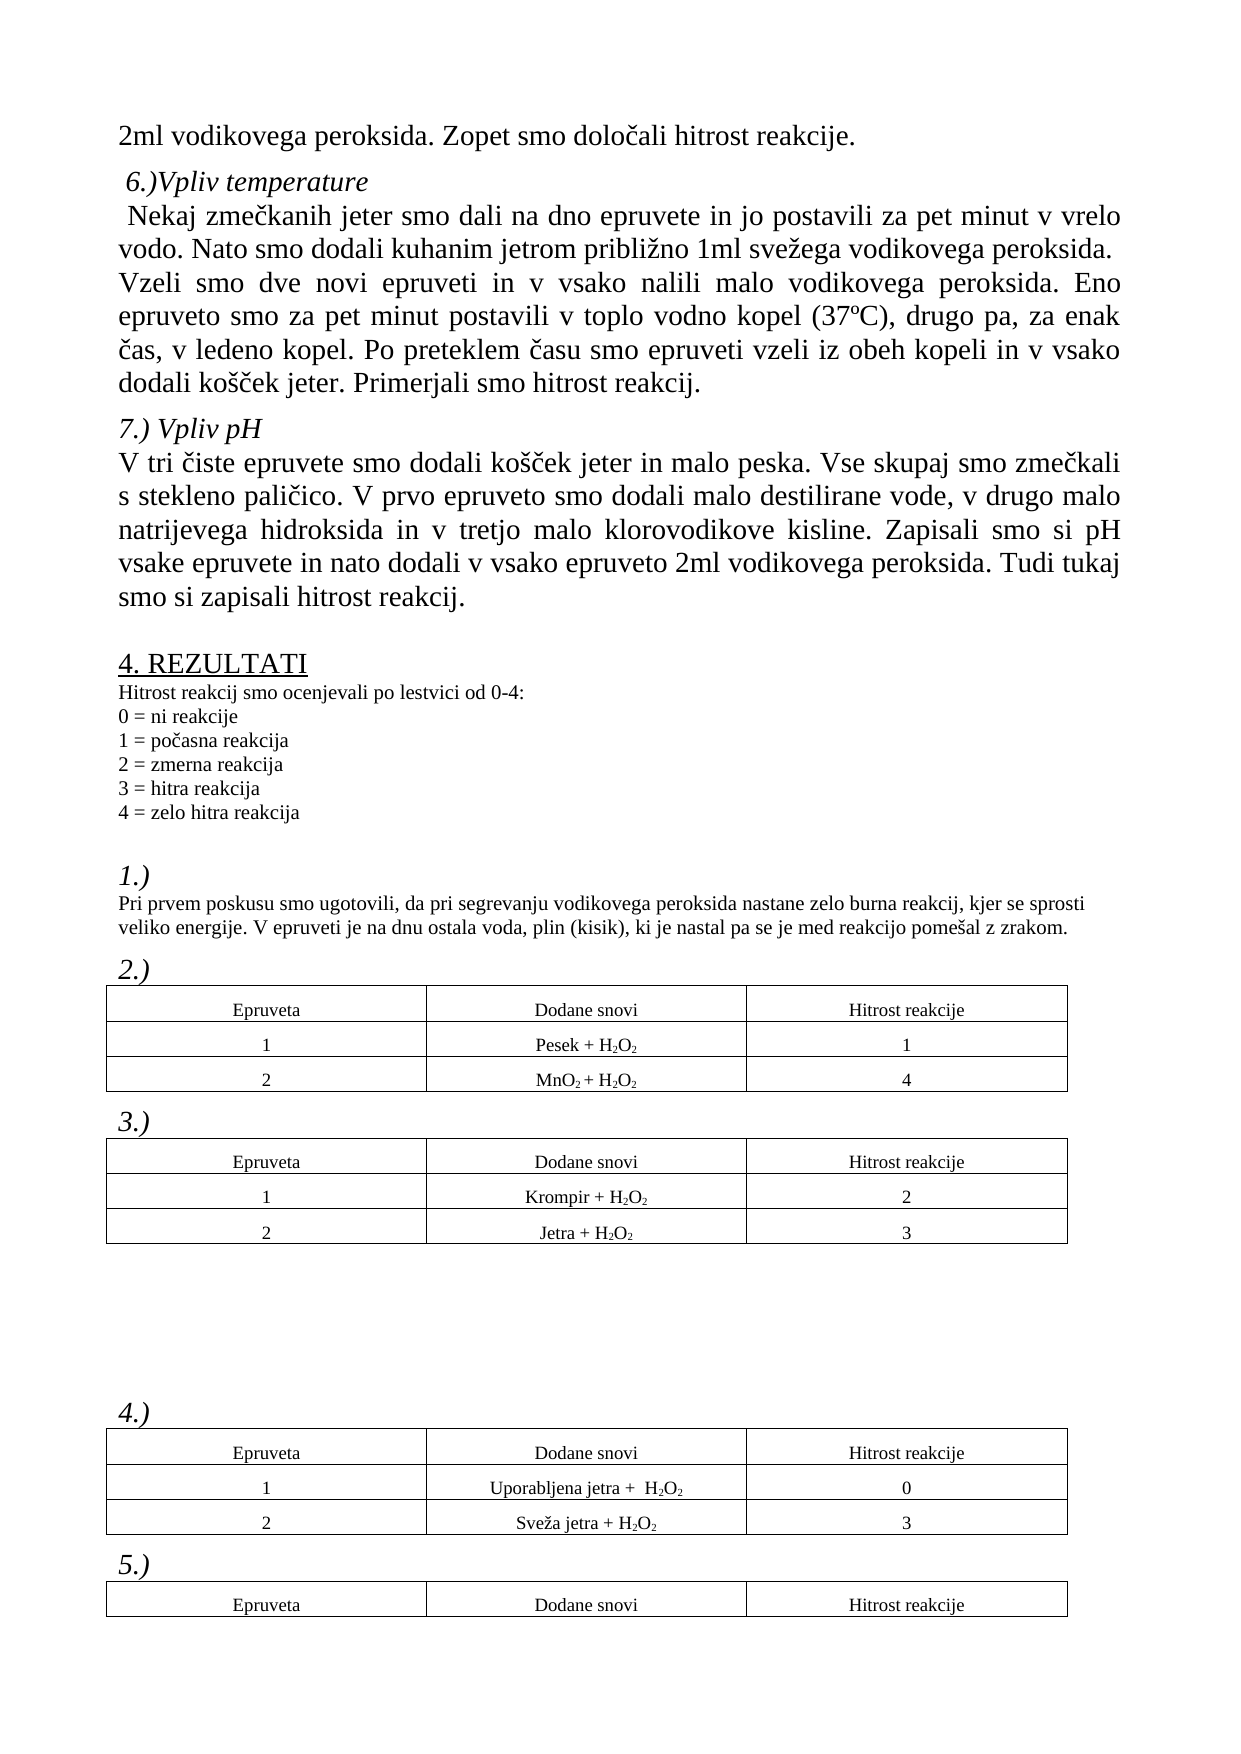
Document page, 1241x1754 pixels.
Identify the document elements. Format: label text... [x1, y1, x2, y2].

table_cell Uporabljena jetra + H2O2 [427, 1465, 746, 1498]
text 3.) [118, 1104, 1122, 1138]
table_cell 1 [107, 1465, 426, 1498]
table_cell Jetra + H2O2 [427, 1209, 746, 1243]
text Hitrost reakcij smo ocenjevali po lestvici od 0-4: [118, 680, 1122, 704]
text 6.)Vpliv temperature [118, 164, 1122, 198]
table_header Hitrost reakcije [747, 1582, 1067, 1616]
table_cell 0 [747, 1465, 1067, 1498]
table_header Epruveta [107, 1582, 426, 1616]
text V tri čiste epruvete smo dodali košček jeter in malo peska. Vse skupaj smo zmečkali s stekleno paličico. V prvo epruveto smo dodali malo destilirane vode, v drugo malo natrijevega hidroksida in v tretjo malo klorovodikove kisline. Zapisali smo si pH vsake epruvete in nato dodali v vsako epruveto 2ml vodikovega peroksida. Tudi tukaj smo si zapisali hitrost reakcij. [118, 445, 1122, 613]
table_header Epruveta [107, 1139, 426, 1173]
table_header Epruveta [107, 1429, 426, 1463]
text 1 = počasna reakcija [118, 728, 1122, 752]
table_header Dodane snovi [427, 1582, 746, 1616]
table_cell 2 [107, 1057, 426, 1091]
text 1.) [118, 858, 1122, 891]
table_cell 1 [107, 1022, 426, 1056]
text 5.) [118, 1547, 1122, 1581]
text 7.) Vpliv pH [118, 411, 1122, 445]
table_header Dodane snovi [427, 986, 746, 1021]
table_cell Pesek + H2O2 [427, 1022, 746, 1056]
text 2.) [118, 952, 1122, 985]
text 2 = zmerna reakcija [118, 752, 1122, 776]
table_cell 2 [107, 1500, 426, 1534]
table_header Dodane snovi [427, 1429, 746, 1463]
table_cell Krompir + H2O2 [427, 1174, 746, 1208]
table_cell 2 [747, 1174, 1067, 1208]
text 4. REZULTATI [118, 646, 1122, 680]
table_cell 1 [107, 1174, 426, 1208]
text 3 = hitra reakcija [118, 776, 1122, 800]
table_header Hitrost reakcije [747, 1429, 1067, 1463]
text 4.) [118, 1395, 1122, 1428]
table_header Epruveta [107, 986, 426, 1021]
text Pri prvem poskusu smo ugotovili, da pri segrevanju vodikovega peroksida nastane zelo burna reakcij, kjer se sprosti veliko energije. V epruveti je na dnu ostala voda, plin (kisik), ki je nastal pa se je med reakcijo pomešal z zrakom. [118, 891, 1122, 939]
table_header Dodane snovi [427, 1139, 746, 1173]
text 0 = ni reakcije [118, 704, 1122, 728]
text 4 = zelo hitra reakcija [118, 800, 1122, 824]
table_cell 4 [747, 1057, 1067, 1091]
table_header Hitrost reakcije [747, 1139, 1067, 1173]
table_cell 2 [107, 1209, 426, 1243]
table_cell Sveža jetra + H2O2 [427, 1500, 746, 1534]
table_cell MnO2 + H2O2 [427, 1057, 746, 1091]
table_header Hitrost reakcije [747, 986, 1067, 1021]
table_cell 1 [747, 1022, 1067, 1056]
text Nekaj zmečkanih jeter smo dali na dno epruvete in jo postavili za pet minut v vrelo vodo. Nato smo dodali kuhanim jetrom približno 1ml svežega vodikovega peroksida. [118, 198, 1122, 265]
table_cell 3 [747, 1500, 1067, 1534]
table_cell 3 [747, 1209, 1067, 1243]
text Vzeli smo dve novi epruveti in v vsako nalili malo vodikovega peroksida. Eno epruveto smo za pet minut postavili v toplo vodno kopel (37ºC), drugo pa, za enak čas, v ledeno kopel. Po preteklem času smo epruveti vzeli iz obeh kopeli in v vsako dodali košček jeter. Primerjali smo hitrost reakcij. [118, 265, 1122, 399]
text 2ml vodikovega peroksida. Zopet smo določali hitrost reakcije. [118, 118, 1122, 152]
